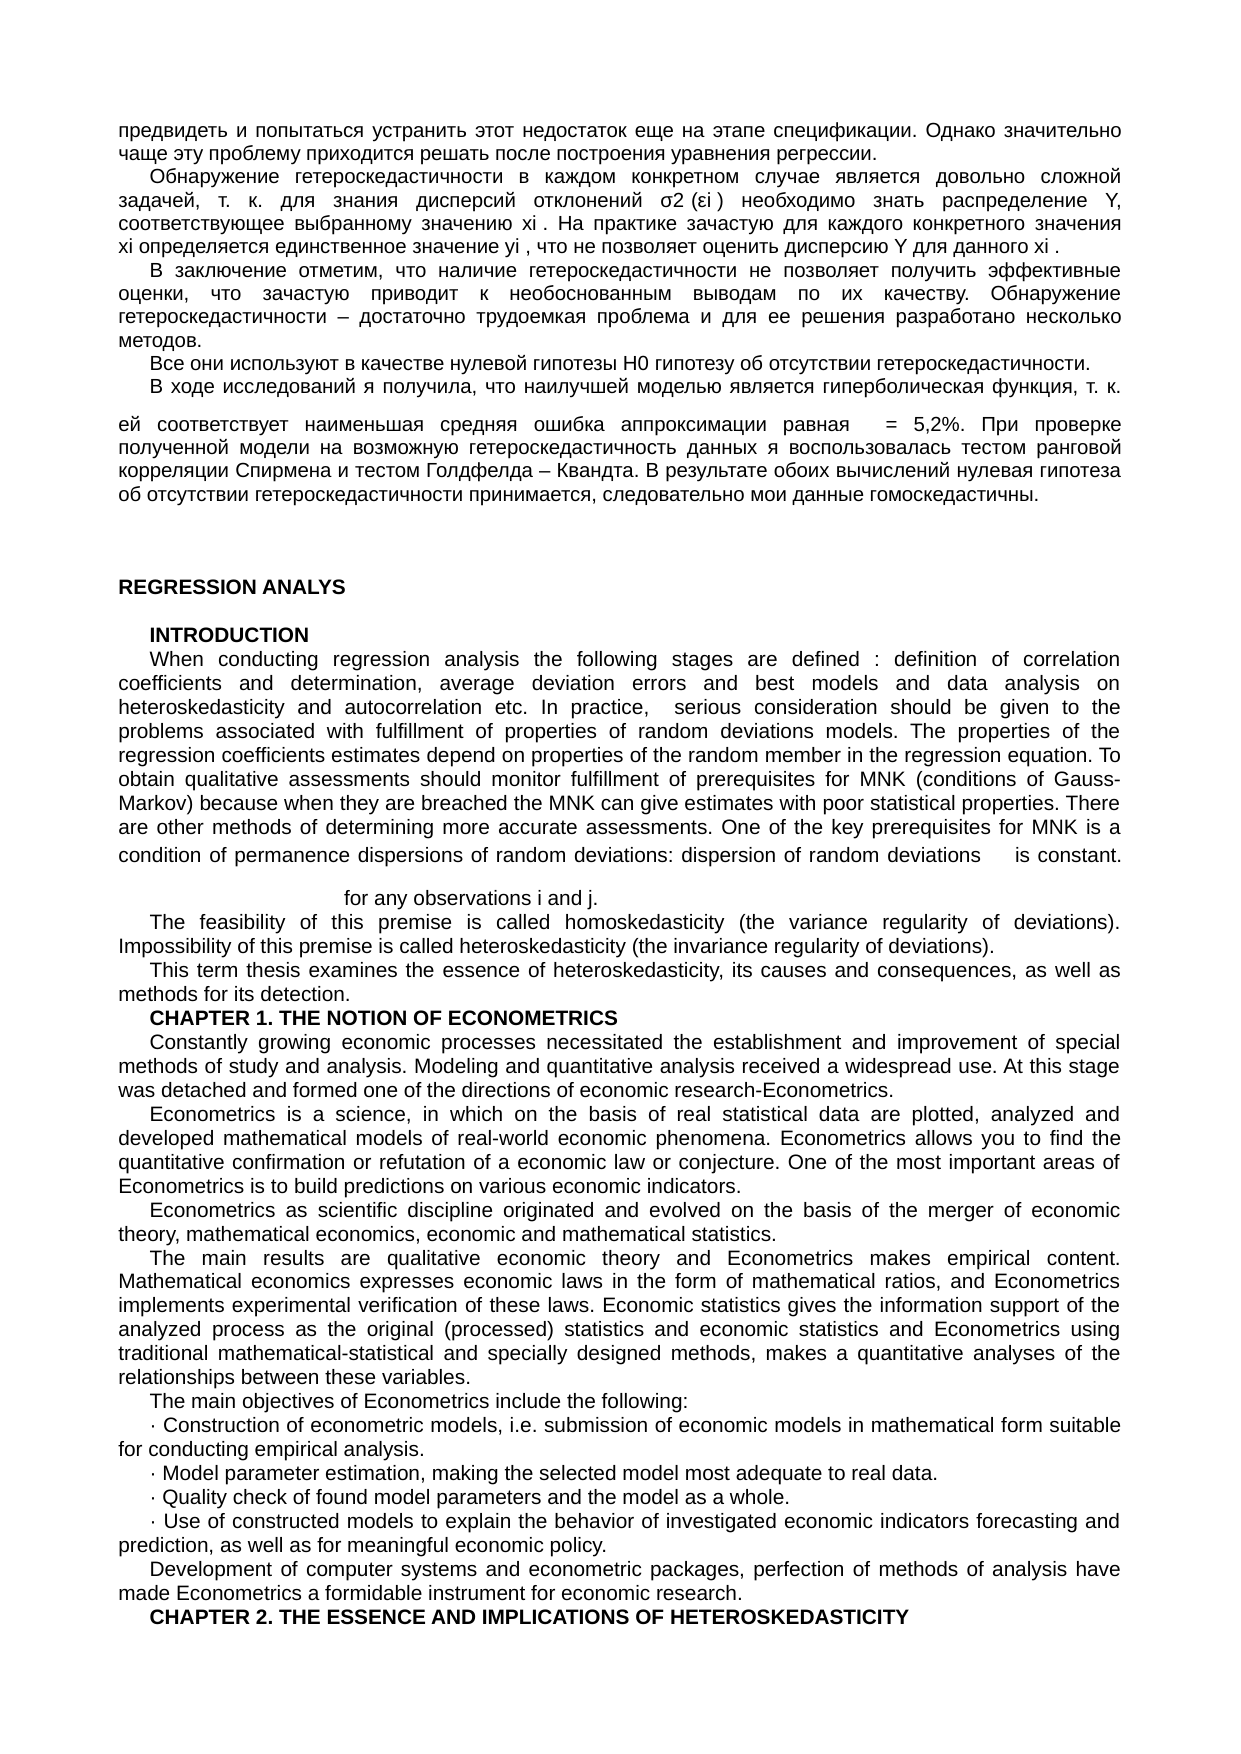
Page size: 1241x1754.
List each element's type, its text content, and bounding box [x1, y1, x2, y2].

text INTRODUCTION [118, 623, 1122, 647]
text · Construction of econometric models, i.e. submission of economic models in mathematical form suitable for conducting empirical analysis. [118, 1413, 1122, 1461]
text Обнаружение гетероскедастичности в каждом конкретном случае является довольно сложной задачей, т. к. для знания дисперсий отклонений σ2 (εi ) необходимо знать распределение Y, соответствующее выбранному значению xi . На практике зачастую для каждого конкретного значения xi определяется единственное значение yi , что не позволяет оценить дисперсию Y для данного xi . [118, 165, 1122, 258]
text CHAPTER 2. THE ESSENCE AND IMPLICATIONS OF HETEROSKEDASTICITY [118, 1605, 1122, 1629]
text CHAPTER 1. THE NOTION OF ECONOMETRICS [118, 1006, 1122, 1030]
text REGRESSION ANALYS [118, 575, 1122, 599]
text Все они используют в качестве нулевой гипотезы H0 гипотезу об отсутствии гетероскедастичности. [118, 351, 1122, 375]
text · Quality check of found model parameters and the model as a whole. [118, 1485, 1122, 1509]
text Econometrics is a science, in which on the basis of real statistical data are plotted, analyzed and developed mathematical models of real-world economic phenomena. Econometrics allows you to find the quantitative confirmation or refutation of a economic law or conjecture. One of the most important areas of Econometrics is to build predictions on various economic indicators. [118, 1102, 1122, 1197]
text Constantly growing economic processes necessitated the establishment and improvement of special methods of study and analysis. Modeling and quantitative analysis received a widespread use. At this stage was detached and formed one of the directions of economic research-Econometrics. [118, 1030, 1122, 1102]
text When conducting regression analysis the following stages are defined : definition of correlation coefficients and determination, average deviation errors and best models and data analysis on heteroskedasticity and autocorrelation etc. In practice, serious consideration should be given to the problems associated with fulfillment of properties of random deviations models. The properties of the regression coefficients estimates depend on properties of the random member in the regression equation. To obtain qualitative assessments should monitor fulfillment of prerequisites for MNK (conditions of Gauss-Markov) because when they are breached the MNK can give estimates with poor statistical properties. There are other methods of determining more accurate assessments. One of the key prerequisites for MNK is a condition of permanence dispersions of random deviations: dispersion of random deviations is constant. for any observations i and j. [118, 647, 1122, 910]
text Development of computer systems and econometric packages, perfection of methods of analysis have made Econometrics a formidable instrument for economic research. [118, 1557, 1122, 1605]
text This term thesis examines the essence of heteroskedasticity, its causes and consequences, as well as methods for its detection. [118, 958, 1122, 1006]
text В заключение отметим, что наличие гетероскедастичности не позволяет получить эффективные оценки, что зачастую приводит к необоснованным выводам по их качеству. Обнаружение гетероскедастичности – достаточно трудоемкая проблема и для ее решения разработано несколько методов. [118, 258, 1122, 351]
text · Use of constructed models to explain the behavior of investigated economic indicators forecasting and prediction, as well as for meaningful economic policy. [118, 1509, 1122, 1557]
text The main objectives of Econometrics include the following: [118, 1389, 1122, 1413]
text The feasibility of this premise is called homoskedasticity (the variance regularity of deviations). Impossibility of this premise is called heteroskedasticity (the invariance regularity of deviations). [118, 910, 1122, 958]
text · Model parameter estimation, making the selected model most adequate to real data. [118, 1461, 1122, 1485]
text предвидеть и попытаться устранить этот недостаток еще на этапе спецификации. Однако значительно чаще эту проблему приходится решать после построения уравнения регрессии. [118, 118, 1122, 165]
text В ходе исследований я получила, что наилучшей моделью является гиперболическая функция, т. к. ей соответствует наименьшая средняя ошибка аппроксимации равная = 5,2%. При проверке полученной модели на возможную гетероскедастичность данных я воспользовалась тестом ранговой корреляции Спирмена и тестом Голдфелда – Квандта. В результате обоих вычислений нулевая гипотеза об отсутствии гетероскедастичности принимается, следовательно мои данные гомоскедастичны. [118, 375, 1122, 505]
text Econometrics as scientific discipline originated and evolved on the basis of the merger of economic theory, mathematical economics, economic and mathematical statistics. [118, 1197, 1122, 1245]
text The main results are qualitative economic theory and Econometrics makes empirical content. Mathematical economics expresses economic laws in the form of mathematical ratios, and Econometrics implements experimental verification of these laws. Economic statistics gives the information support of the analyzed process as the original (processed) statistics and economic statistics and Econometrics using traditional mathematical-statistical and specially designed methods, makes a quantitative analyses of the relationships between these variables. [118, 1245, 1122, 1389]
